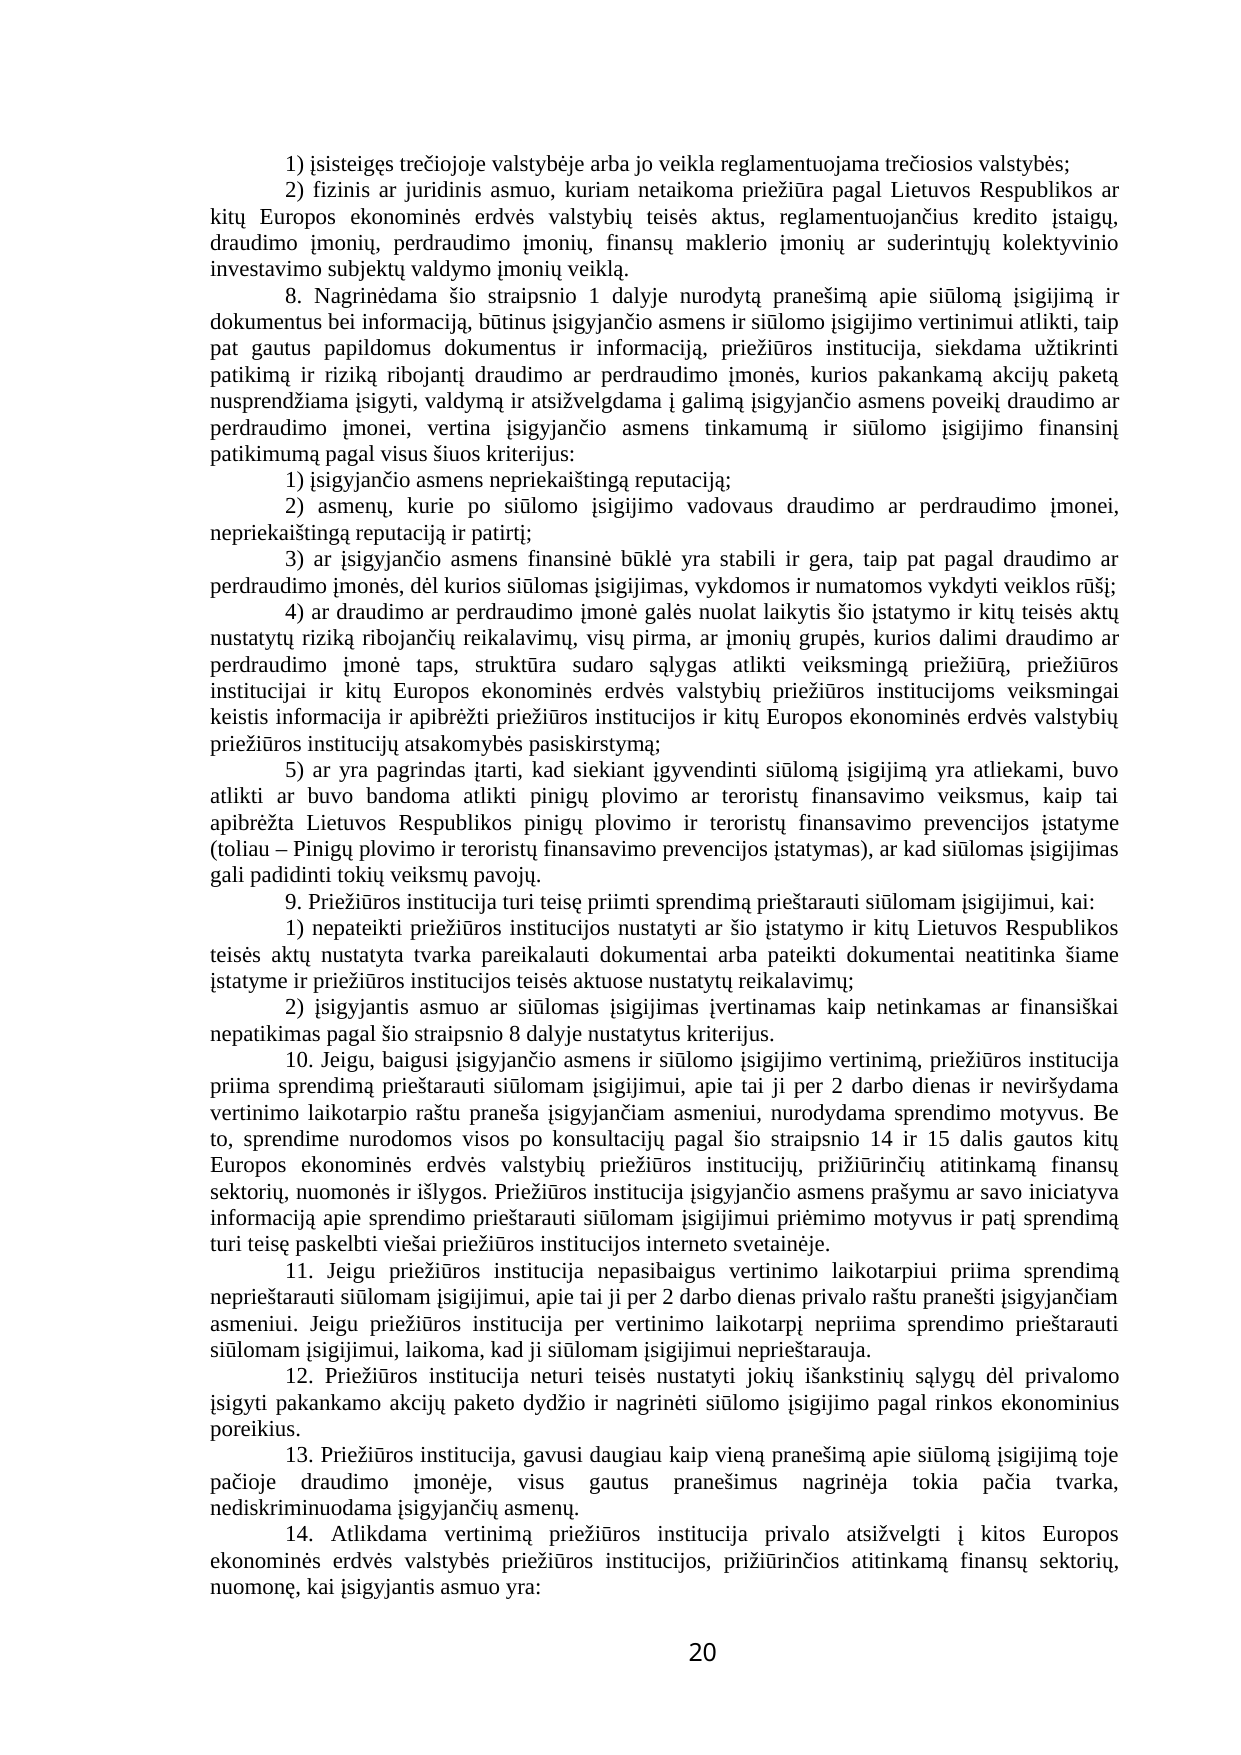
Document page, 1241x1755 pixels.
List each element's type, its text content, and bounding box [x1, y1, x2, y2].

text 8. Nagrinėdama šio straipsnio 1 dalyje nurodytą pranešimą apie siūlomą įsigijimą ir dokumentus bei informaciją, būtinus įsigyjančio asmens ir siūlomo įsigijimo vertinimui atlikti, taip pat gautus papildomus dokumentus ir informaciją, priežiūros institucija, siekdama užtikrinti patikimą ir riziką ribojantį draudimo ar perdraudimo įmonės, kurios pakankamą akcijų paketą nusprendžiama įsigyti, valdymą ir atsižvelgdama į galimą įsigyjančio asmens poveikį draudimo ar perdraudimo įmonei, vertina įsigyjančio asmens tinkamumą ir siūlomo įsigijimo finansinį patikimumą pagal visus šiuos kriterijus: [210, 282, 1120, 466]
text 4) ar draudimo ar perdraudimo įmonė galės nuolat laikytis šio įstatymo ir kitų teisės aktų nustatytų riziką ribojančių reikalavimų, visų pirma, ar įmonių grupės, kurios dalimi draudimo ar perdraudimo įmonė taps, struktūra sudaro sąlygas atlikti veiksmingą priežiūrą, priežiūros institucijai ir kitų Europos ekonominės erdvės valstybių priežiūros institucijoms veiksmingai keistis informacija ir apibrėžti priežiūros institucijos ir kitų Europos ekonominės erdvės valstybių priežiūros institucijų atsakomybės pasiskirstymą; [210, 598, 1120, 756]
text 14. Atlikdama vertinimą priežiūros institucija privalo atsižvelgti į kitos Europos ekonominės erdvės valstybės priežiūros institucijos, prižiūrinčios atitinkamą finansų sektorių, nuomonę, kai įsigyjantis asmuo yra: [210, 1520, 1120, 1599]
text 2) fizinis ar juridinis asmuo, kuriam netaikoma priežiūra pagal Lietuvos Respublikos ar kitų Europos ekonominės erdvės valstybių teisės aktus, reglamentuojančius kredito įstaigų, draudimo įmonių, perdraudimo įmonių, finansų maklerio įmonių ar suderintųjų kolektyvinio investavimo subjektų valdymo įmonių veiklą. [210, 176, 1120, 282]
text 1) nepateikti priežiūros institucijos nustatyti ar šio įstatymo ir kitų Lietuvos Respublikos teisės aktų nustatyta tvarka pareikalauti dokumentai arba pateikti dokumentai neatitinka šiame įstatyme ir priežiūros institucijos teisės aktuose nustatytų reikalavimų; [210, 914, 1120, 993]
text 13. Priežiūros institucija, gavusi daugiau kaip vieną pranešimą apie siūlomą įsigijimą toje pačioje draudimo įmonėje, visus gautus pranešimus nagrinėja tokia pačia tvarka, nediskriminuodama įsigyjančių asmenų. [210, 1441, 1120, 1520]
text 12. Priežiūros institucija neturi teisės nustatyti jokių išankstinių sąlygų dėl privalomo įsigyti pakankamo akcijų paketo dydžio ir nagrinėti siūlomo įsigijimo pagal rinkos ekonominius poreikius. [210, 1362, 1120, 1441]
text 5) ar yra pagrindas įtarti, kad siekiant įgyvendinti siūlomą įsigijimą yra atliekami, buvo atlikti ar buvo bandoma atlikti pinigų plovimo ar teroristų finansavimo veiksmus, kaip tai apibrėžta Lietuvos Respublikos pinigų plovimo ir teroristų finansavimo prevencijos įstatyme (toliau – Pinigų plovimo ir teroristų finansavimo prevencijos įstatymas), ar kad siūlomas įsigijimas gali padidinti tokių veiksmų pavojų. [210, 756, 1120, 888]
text 10. Jeigu, baigusi įsigyjančio asmens ir siūlomo įsigijimo vertinimą, priežiūros institucija priima sprendimą prieštarauti siūlomam įsigijimui, apie tai ji per 2 darbo dienas ir neviršydama vertinimo laikotarpio raštu praneša įsigyjančiam asmeniui, nurodydama sprendimo motyvus. Be to, sprendime nurodomos visos po konsultacijų pagal šio straipsnio 14 ir 15 dalis gautos kitų Europos ekonominės erdvės valstybių priežiūros institucijų, prižiūrinčių atitinkamą finansų sektorių, nuomonės ir išlygos. Priežiūros institucija įsigyjančio asmens prašymu ar savo iniciatyva informaciją apie sprendimo prieštarauti siūlomam įsigijimui priėmimo motyvus ir patį sprendimą turi teisę paskelbti viešai priežiūros institucijos interneto svetainėje. [210, 1046, 1120, 1257]
text 2) asmenų, kurie po siūlomo įsigijimo vadovaus draudimo ar perdraudimo įmonei, nepriekaištingą reputaciją ir patirtį; [210, 493, 1120, 545]
text 11. Jeigu priežiūros institucija nepasibaigus vertinimo laikotarpiui priima sprendimą neprieštarauti siūlomam įsigijimui, apie tai ji per 2 darbo dienas privalo raštu pranešti įsigyjančiam asmeniui. Jeigu priežiūros institucija per vertinimo laikotarpį nepriima sprendimo prieštarauti siūlomam įsigijimui, laikoma, kad ji siūlomam įsigijimui neprieštarauja. [210, 1257, 1120, 1362]
text 9. Priežiūros institucija turi teisę priimti sprendimą prieštarauti siūlomam įsigijimui, kai: [210, 888, 1120, 914]
text 3) ar įsigyjančio asmens finansinė būklė yra stabili ir gera, taip pat pagal draudimo ar perdraudimo įmonės, dėl kurios siūlomas įsigijimas, vykdomos ir numatomos vykdyti veiklos rūšį; [210, 545, 1120, 598]
text 2) įsigyjantis asmuo ar siūlomas įsigijimas įvertinamas kaip netinkamas ar finansiškai nepatikimas pagal šio straipsnio 8 dalyje nustatytus kriterijus. [210, 993, 1120, 1046]
text 1) įsisteigęs trečiojoje valstybėje arba jo veikla reglamentuojama trečiosios valstybės; [210, 150, 1120, 176]
text 1) įsigyjančio asmens nepriekaištingą reputaciją; [210, 466, 1120, 493]
